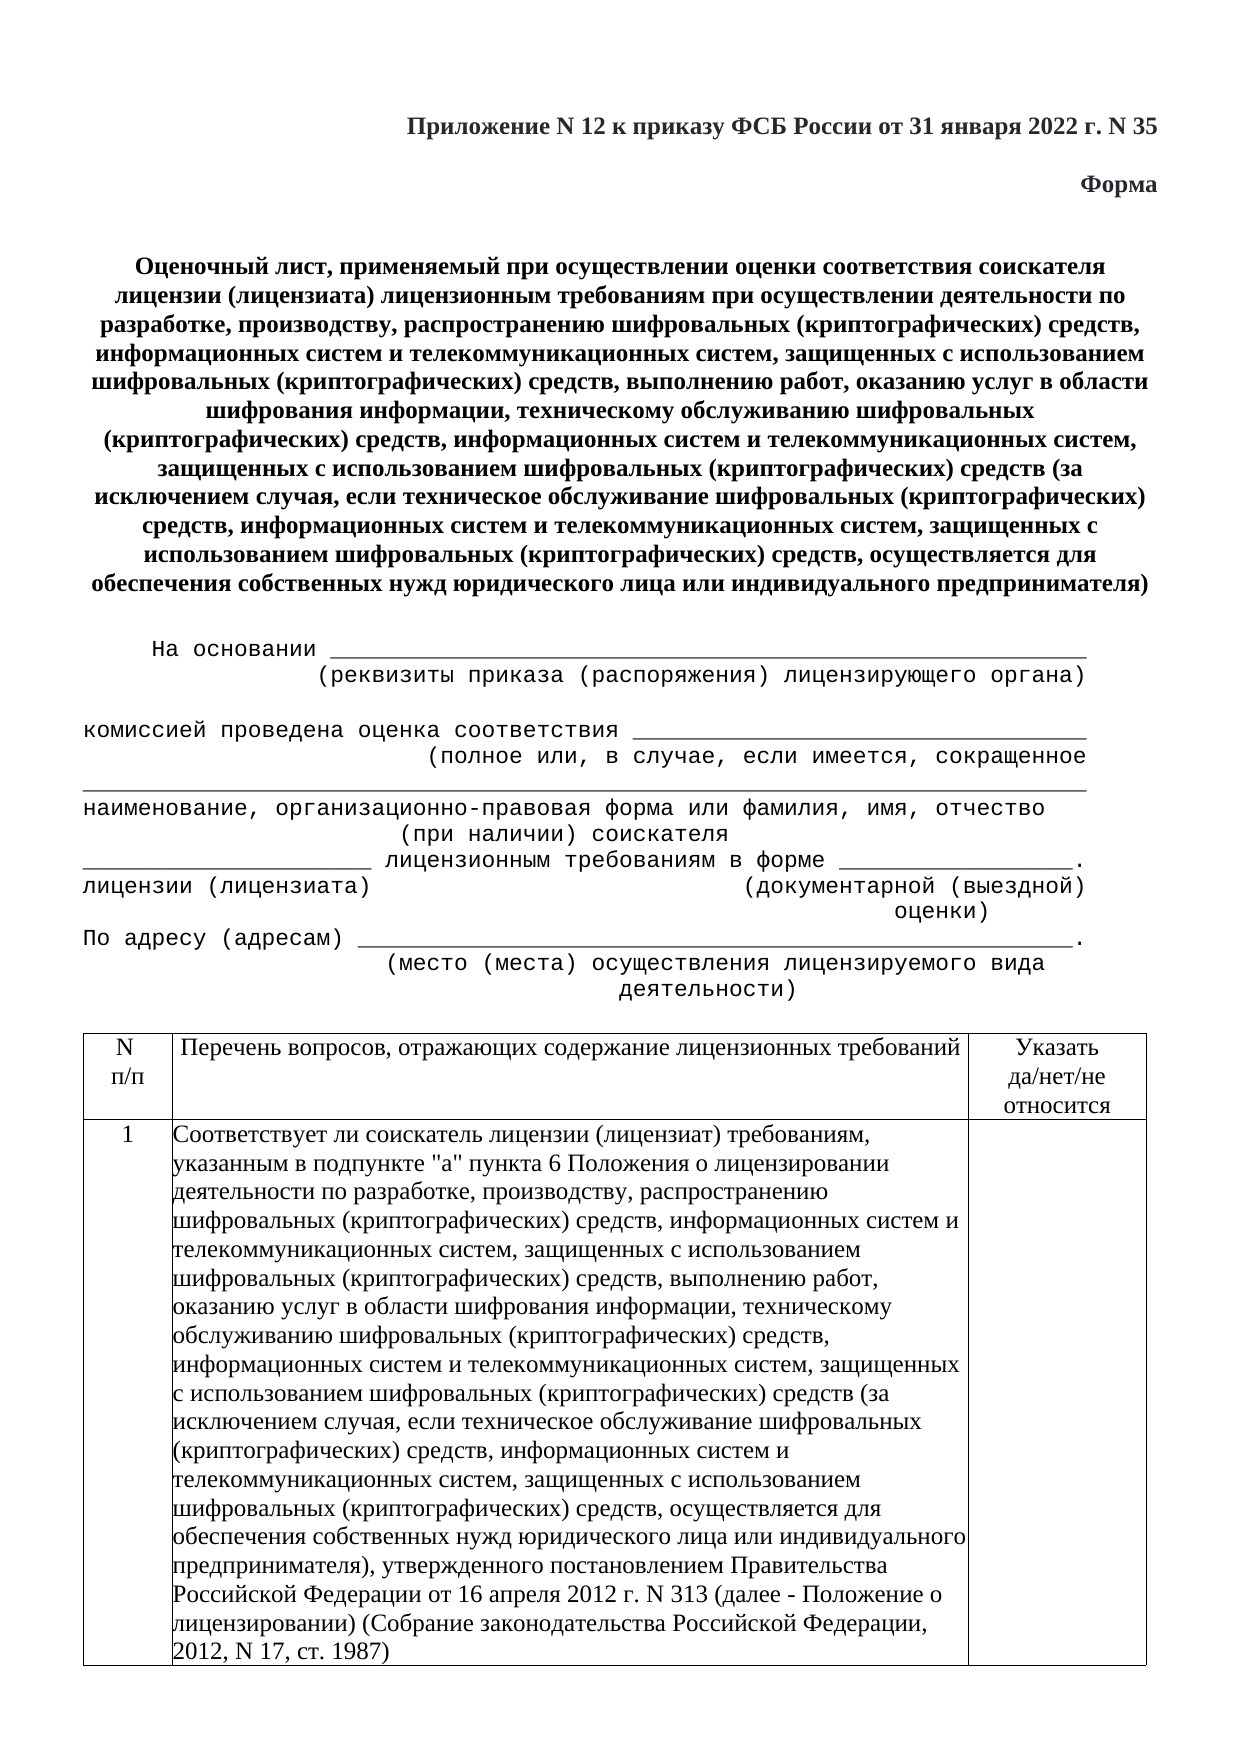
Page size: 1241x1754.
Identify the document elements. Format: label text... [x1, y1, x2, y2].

text (реквизиты приказа (распоряжения) лицензирующего органа) [83, 664, 1157, 689]
text _________________________________________________________________________ [83, 770, 1157, 796]
text Форма [83, 169, 1157, 198]
table_cell Соответствует ли соискатель лицензии (лицензиат) требованиям, указанным в подпункте "а" пункта 6 Положения о лицензировании деятельности по разработке, производству, распространению шифровальных (криптографических) средств, информационных систем и телекоммуникационных систем, защищенных с использованием шифровальных (криптографических) средств, выполнению работ, оказанию услуг в области шифрования информации, техническому обслуживанию шифровальных (криптографических) средств, информационных систем и телекоммуникационных систем, защищенных с использованием шифровальных (криптографических) средств (за исключением случая, если техническое обслуживание шифровальных (криптографических) средств, информационных систем и телекоммуникационных систем, защищенных с использованием шифровальных (криптографических) средств, осуществляется для обеспечения собственных нужд юридического лица или индивидуального предпринимателя), утвержденного постановлением Правительства Российской Федерации от 16 апреля 2012 г. N 313 (далее - Положение о лицензировании) (Собрание законодательства Российской Федерации, 2012, N 17, ст. 1987) [173, 1120, 968, 1665]
text По адресу (адресам) ____________________________________________________. [83, 926, 1157, 952]
text Приложение N 12 к приказу ФСБ России от 31 января 2022 г. N 35 [83, 111, 1157, 140]
text лицензии (лицензиата) (документарной (выездной) [83, 874, 1157, 900]
text наименование, организационно-правовая форма или фамилия, имя, отчество [83, 796, 1157, 822]
table_header Перечень вопросов, отражающих содержание лицензионных требований [173, 1034, 968, 1119]
table_cell 1 [84, 1120, 172, 1665]
subtitle Оценочный лист, применяемый при осуществлении оценки соответствия соискателя лицензии (лицензиата) лицензионным требованиям при осуществлении деятельности по разработке, производству, распространению шифровальных (криптографических) средств, информационных систем и телекоммуникационных систем, защищенных с использованием шифровальных (криптографических) средств, выполнению работ, оказанию услуг в области шифрования информации, техническому обслуживанию шифровальных (криптографических) средств, информационных систем и телекоммуникационных систем, защищенных с использованием шифровальных (криптографических) средств (за исключением случая, если техническое обслуживание шифровальных (криптографических) средств, информационных систем и телекоммуникационных систем, защищенных с использованием шифровальных (криптографических) средств, осуществляется для обеспечения собственных нужд юридического лица или индивидуального предпринимателя) [83, 251, 1157, 596]
text (место (места) осуществления лицензируемого вида [83, 952, 1157, 978]
text комиссией проведена оценка соответствия _________________________________ [83, 718, 1157, 744]
text На основании _______________________________________________________ [83, 638, 1157, 664]
table_header N п/п [84, 1034, 172, 1119]
table_cell [969, 1120, 1146, 1665]
text деятельности) [83, 978, 1157, 1004]
text оценки) [83, 900, 1157, 926]
text _____________________ лицензионным требованиям в форме _________________. [83, 848, 1157, 874]
text (при наличии) соискателя [83, 822, 1157, 848]
text (полное или, в случае, если имеется, сокращенное [83, 744, 1157, 770]
table_header Указать да/нет/не относится [969, 1034, 1146, 1119]
